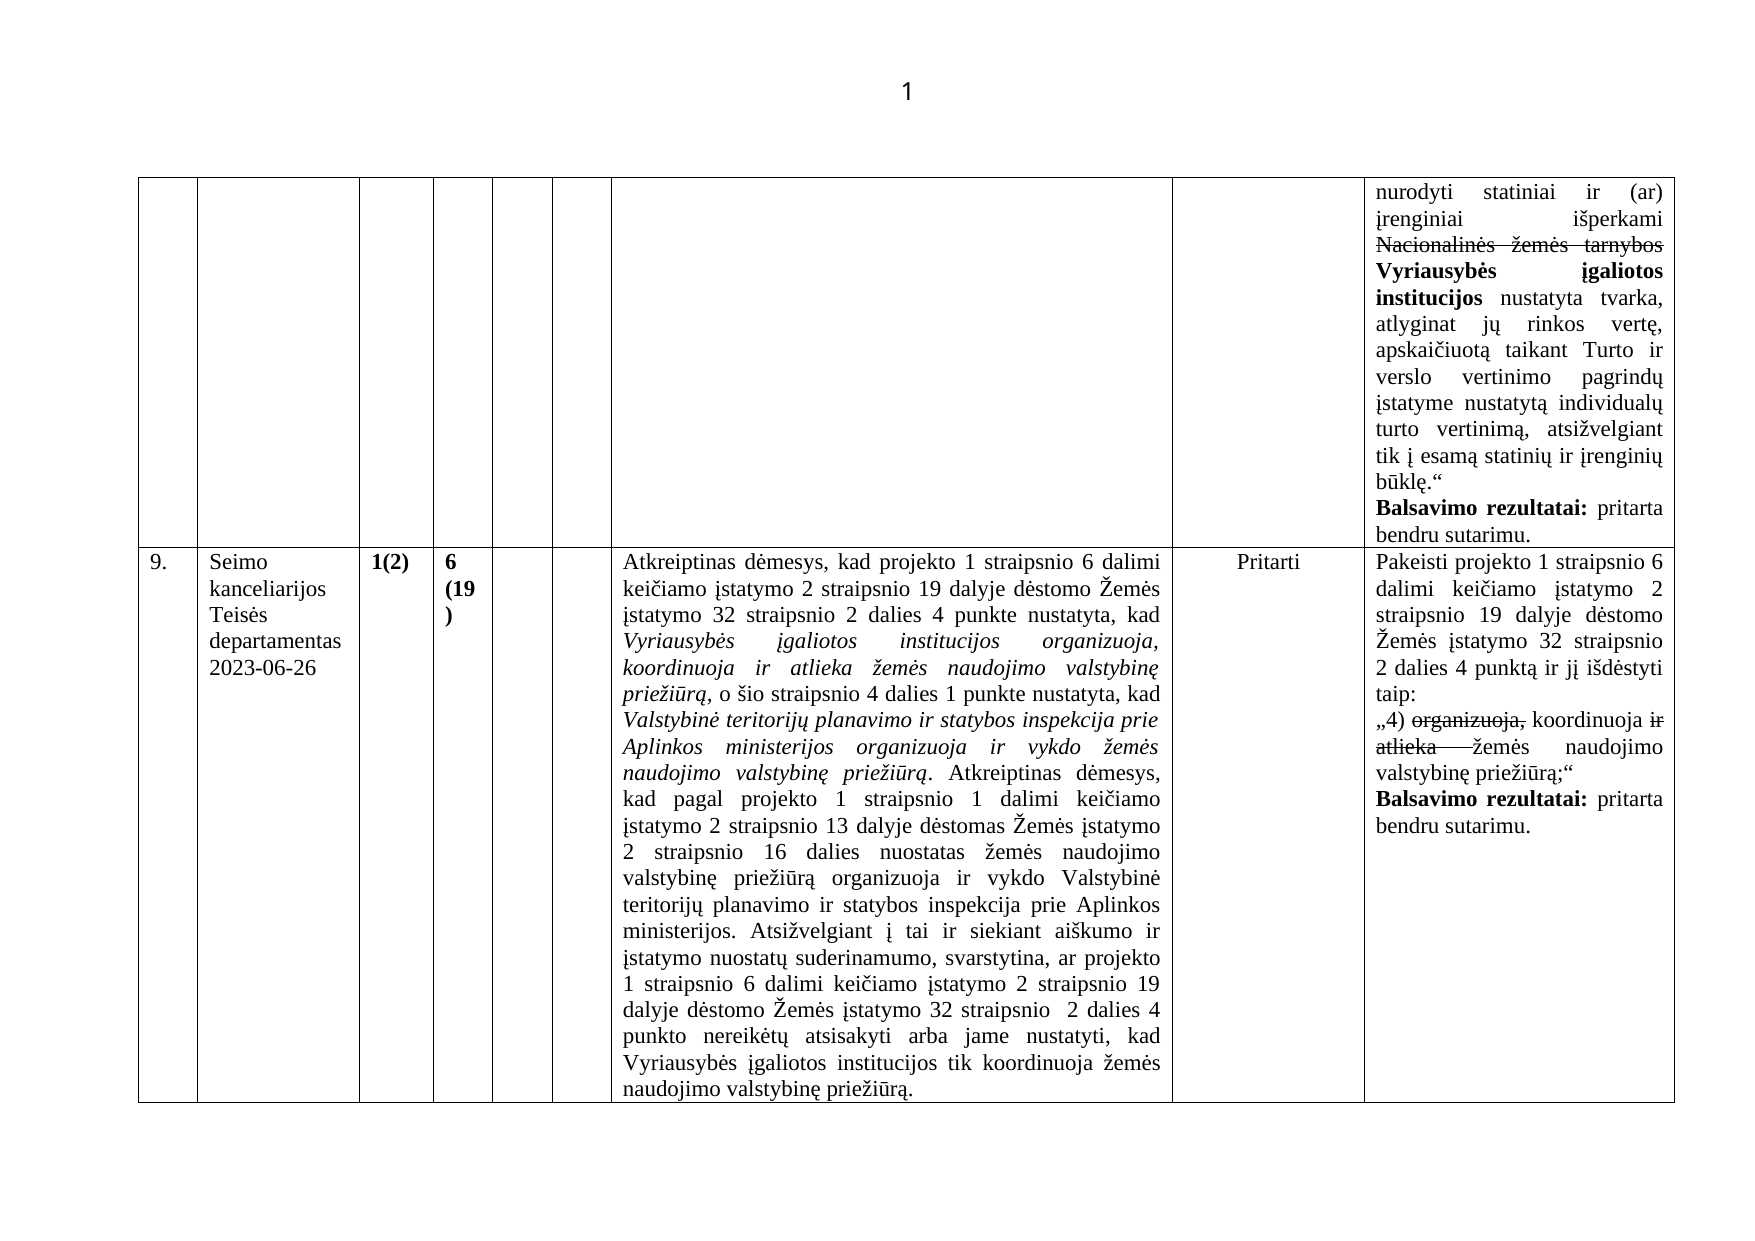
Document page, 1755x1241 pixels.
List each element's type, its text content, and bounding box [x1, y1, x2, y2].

table_cell [493, 178, 552, 547]
table_cell Pritarti [1173, 548, 1364, 1102]
table_cell [553, 178, 611, 547]
table_cell [198, 178, 359, 547]
table_cell 1(2) [360, 548, 433, 1102]
table_cell [139, 178, 197, 547]
table_cell 6 (19) [434, 548, 492, 1102]
table_cell [434, 178, 492, 547]
table_cell Atkreiptinas dėmesys, kad projekto 1 straipsnio 6 dalimi keičiamo įstatymo 2 straipsnio 19 dalyje dėstomo Žemės įstatymo 32 straipsnio 2 dalies 4 punkte nustatyta, kad Vyriausybės įgaliotos institucijos organizuoja, koordinuoja ir atlieka žemės naudojimo valstybinę priežiūrą, o šio straipsnio 4 dalies 1 punkte nustatyta, kad Valstybinė teritorijų planavimo ir statybos inspekcija prie Aplinkos ministerijos organizuoja ir vykdo žemės naudojimo valstybinę priežiūrą. Atkreiptinas dėmesys, kad pagal projekto 1 straipsnio 1 dalimi keičiamo įstatymo 2 straipsnio 13 dalyje dėstomas Žemės įstatymo 2 straipsnio 16 dalies nuostatas žemės naudojimo valstybinę priežiūrą organizuoja ir vykdo Valstybinė teritorijų planavimo ir statybos inspekcija prie Aplinkos ministerijos. Atsižvelgiant į tai ir siekiant aiškumo ir įstatymo nuostatų suderinamumo, svarstytina, ar projekto 1 straipsnio 6 dalimi keičiamo įstatymo 2 straipsnio 19 dalyje dėstomo Žemės įstatymo 32 straipsnio 2 dalies 4 punkto nereikėtų atsisakyti arba jame nustatyti, kad Vyriausybės įgaliotos institucijos tik koordinuoja žemės naudojimo valstybinę priežiūrą. [612, 548, 1172, 1102]
table_cell [1173, 178, 1364, 547]
table_cell [553, 548, 611, 1102]
table_cell Seimo kanceliarijos Teisės departamentas 2023-06-26 [198, 548, 359, 1102]
table_cell 9. [139, 548, 197, 1102]
table_cell [612, 178, 1172, 547]
table_cell nurodyti statiniai ir (ar) įrenginiai išperkami Nacionalinės žemės tarnybos Vyriausybės įgaliotos institucijos nustatyta tvarka, atlyginat jų rinkos vertę, apskaičiuotą taikant Turto ir verslo vertinimo pagrindų įstatyme nustatytą individualų turto vertinimą, atsižvelgiant tik į esamą statinių ir įrenginių būklę.“ Balsavimo rezultatai: pritarta bendru sutarimu. [1365, 178, 1674, 547]
table_cell Pakeisti projekto 1 straipsnio 6 dalimi keičiamo įstatymo 2 straipsnio 19 dalyje dėstomo Žemės įstatymo 32 straipsnio 2 dalies 4 punktą ir jį išdėstyti taip: „4) organizuoja, koordinuoja ir atlieka žemės naudojimo valstybinę priežiūrą;“ Balsavimo rezultatai: pritarta bendru sutarimu. [1365, 548, 1674, 1102]
table_cell [360, 178, 433, 547]
table_cell [493, 548, 552, 1102]
